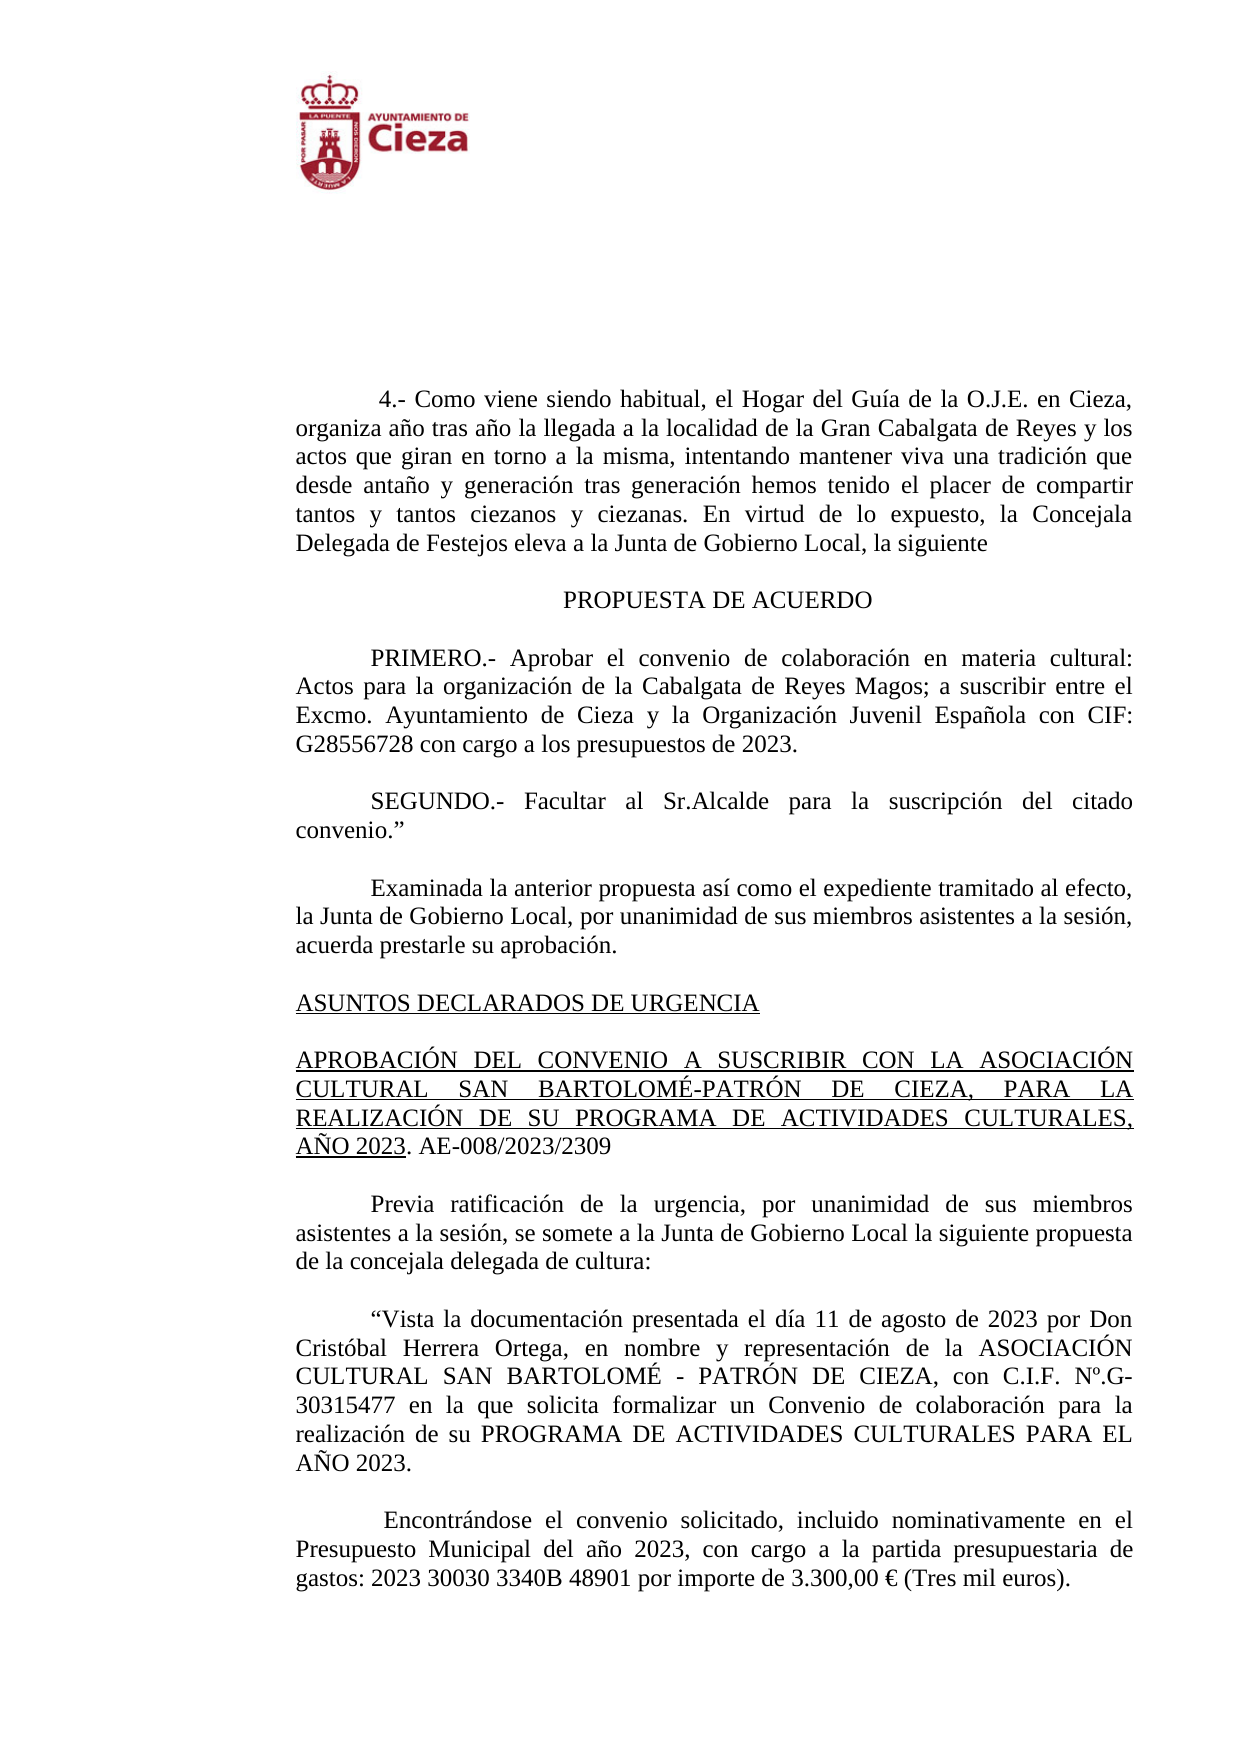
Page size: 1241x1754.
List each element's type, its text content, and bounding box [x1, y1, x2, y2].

text SEGUNDO.- Facultar al Sr.Alcalde para la suscripción del citado convenio.” [295, 786, 1134, 844]
text PROPUESTA DE ACUERDO [295, 585, 1134, 614]
text AÑO 2023. AE-008/2023/2309 [295, 1129, 1134, 1160]
text APROBACIÓN DEL CONVENIO A SUSCRIBIR CON LA ASOCIACIÓN [295, 1045, 1134, 1070]
text 4.- Como viene siendo habitual, el Hogar del Guía de la O.J.E. en Cieza, organiza año tras año la llegada a la localidad de la Gran Cabalgata de Reyes y los actos que giran en torno a la misma, intentando mantener viva una tradición que desde antaño y generación tras generación hemos tenido el placer de compartir tantos y tantos ciezanos y ciezanas. En virtud de lo expuesto, la Concejala Delegada de Festejos eleva a la Junta de Gobierno Local, la siguiente [295, 384, 1134, 556]
text PRIMERO.- Aprobar el convenio de colaboración en materia cultural: Actos para la organización de la Cabalgata de Reyes Magos; a suscribir entre el Excmo. Ayuntamiento de Cieza y la Organización Juvenil Española con CIF: G28556728 con cargo a los presupuestos de 2023. [295, 643, 1134, 758]
text Previa ratificación de la urgencia, por unanimidad de sus miembros asistentes a la sesión, se somete a la Junta de Gobierno Local la siguiente propuesta de la concejala delegada de cultura: [295, 1189, 1134, 1275]
picture [295, 71, 472, 194]
text Examinada la anterior propuesta así como el expediente tramitado al efecto, la Junta de Gobierno Local, por unanimidad de sus miembros asistentes a la sesión, acuerda prestarle su aprobación. [295, 873, 1134, 959]
text CULTURAL SAN BARTOLOMÉ-PATRÓN DE CIEZA, PARA LA [295, 1071, 1134, 1099]
text REALIZACIÓN DE SU PROGRAMA DE ACTIVIDADES CULTURALES, [295, 1100, 1134, 1128]
text “Vista la documentación presentada el día 11 de agosto de 2023 por Don Cristóbal Herrera Ortega, en nombre y representación de la ASOCIACIÓN CULTURAL SAN BARTOLOMÉ - PATRÓN DE CIEZA, con C.I.F. Nº.G-30315477 en la que solicita formalizar un Convenio de colaboración para la realización de su PROGRAMA DE ACTIVIDADES CULTURALES PARA EL AÑO 2023. [295, 1304, 1134, 1476]
text ASUNTOS DECLARADOS DE URGENCIA [295, 988, 1134, 1016]
text Encontrándose el convenio solicitado, incluido nominativamente en el Presupuesto Municipal del año 2023, con cargo a la partida presupuestaria de gastos: 2023 30030 3340B 48901 por importe de 3.300,00 € (Tres mil euros). [295, 1505, 1134, 1591]
